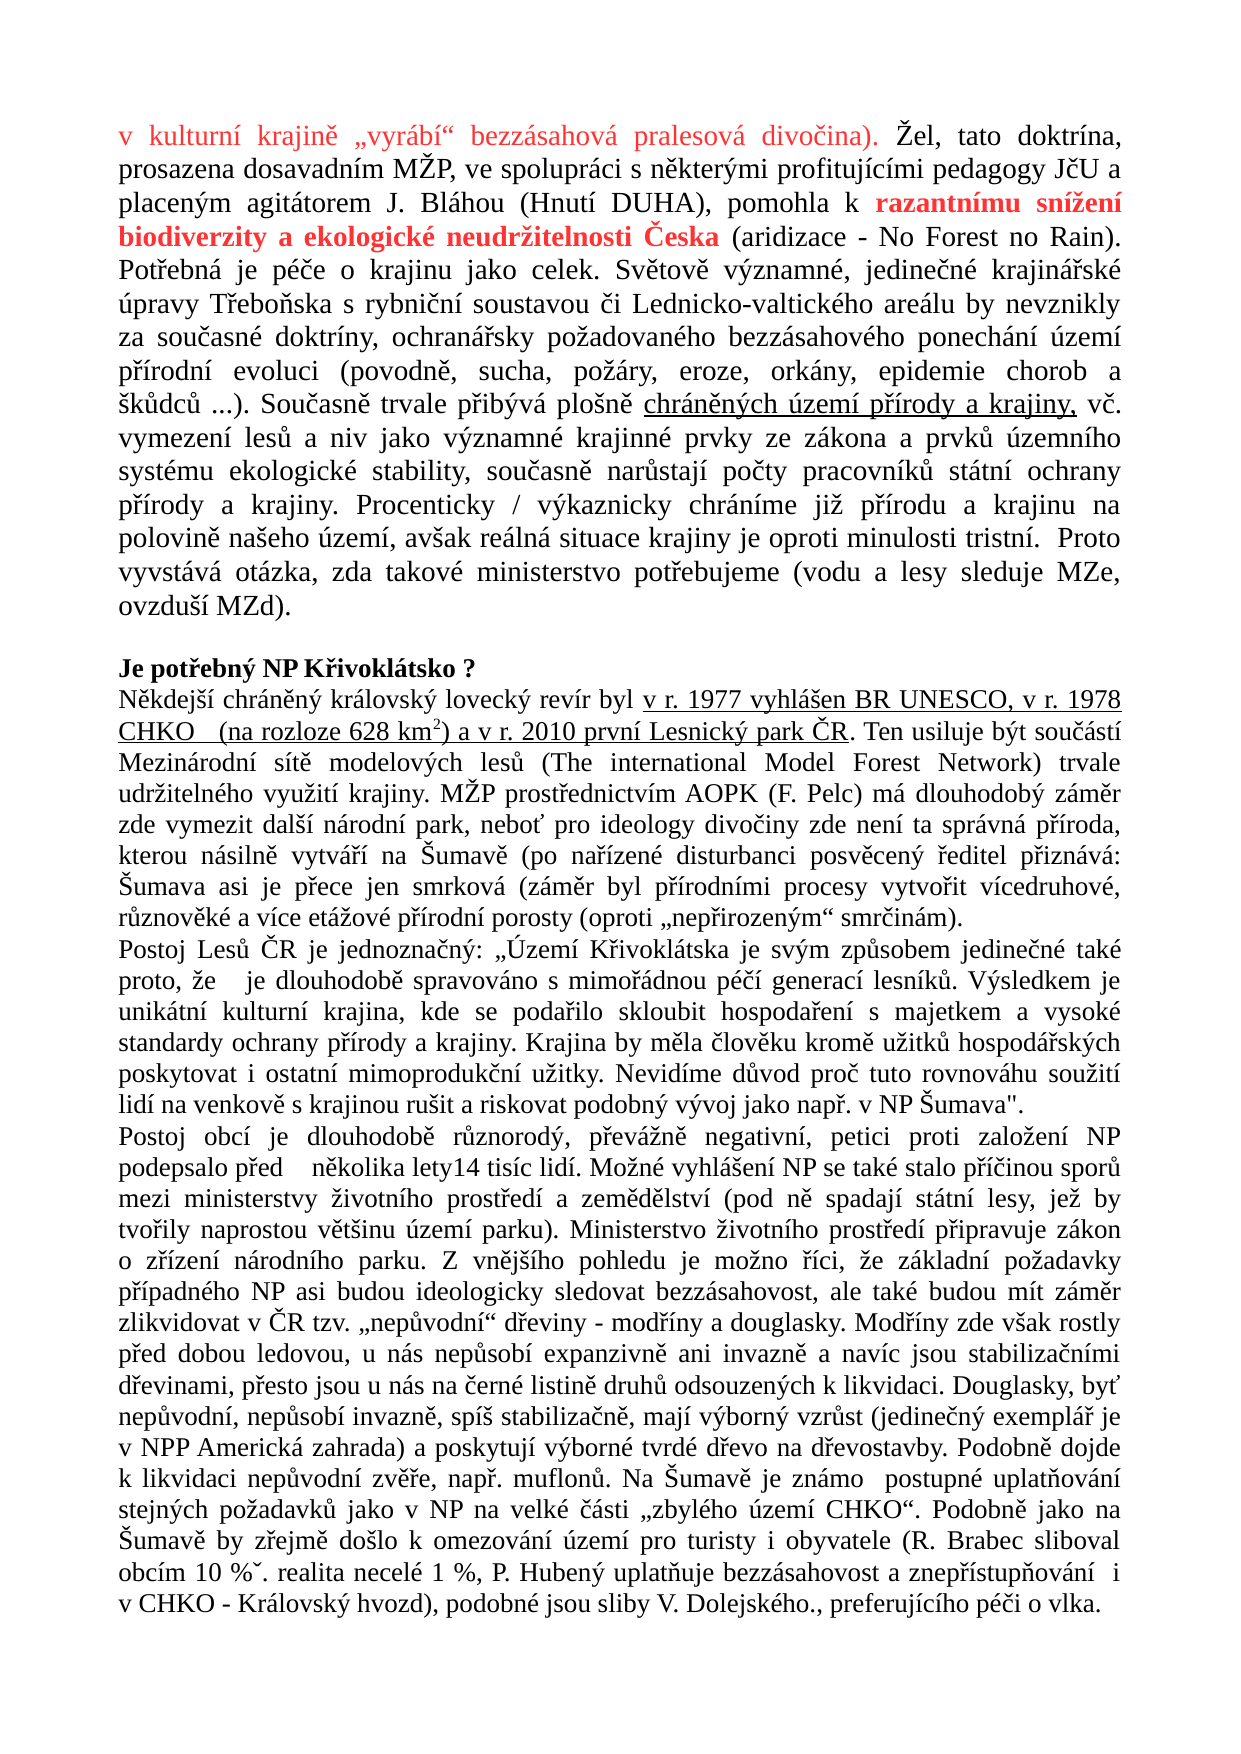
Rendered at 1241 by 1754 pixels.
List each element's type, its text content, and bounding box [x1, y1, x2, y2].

text Je potřebný NP Křivoklátsko ? [118, 652, 1122, 683]
text Někdejší chráněný královský lovecký revír byl v r. 1977 vyhlášen BR UNESCO, v r. 1978 CHKO (na rozloze 628 km2) a v r. 2010 první Lesnický park ČR. Ten usiluje být součástí Mezinárodní sítě modelových lesů (The international Model Forest Network) trvale udržitelného využití krajiny. MŽP prostřednictvím AOPK (F. Pelc) má dlouhodobý záměr zde vymezit další národní park, neboť pro ideology divočiny zde není ta správná příroda, kterou násilně vytváří na Šumavě (po nařízené disturbanci posvěcený ředitel přiznává: Šumava asi je přece jen smrková (záměr byl přírodními procesy vytvořit vícedruhové, různověké a více etážové přírodní porosty (oproti „nepřirozeným“ smrčinám). [118, 683, 1122, 933]
text v kulturní krajině „vyrábí“ bezzásahová pralesová divočina). Žel, tato doktrína, prosazena dosavadním MŽP, ve spolupráci s některými profitujícími pedagogy JčU a placeným agitátorem J. Bláhou (Hnutí DUHA), pomohla k razantnímu snížení biodiverzity a ekologické neudržitelnosti Česka (aridizace - No Forest no Rain). Potřebná je péče o krajinu jako celek. Světově významné, jedinečné krajinářské úpravy Třeboňska s rybniční soustavou či Lednicko-valtického areálu by nevznikly za současné doktríny, ochranářsky požadovaného bezzásahového ponechání území přírodní evoluci (povodně, sucha, požáry, eroze, orkány, epidemie chorob a škůdců ...). Současně trvale přibývá plošně chráněných území přírody a krajiny, vč. vymezení lesů a niv jako významné krajinné prvky ze zákona a prvků územního systému ekologické stability, současně narůstají počty pracovníků státní ochrany přírody a krajiny. Procenticky / výkaznicky chráníme již přírodu a krajinu na polovině našeho území, avšak reálná situace krajiny je oproti minulosti tristní. Proto vyvstává otázka, zda takové ministerstvo potřebujeme (vodu a lesy sleduje MZe, ovzduší MZd). [118, 118, 1122, 621]
text Postoj obcí je dlouhodobě různorodý, převážně negativní, petici proti založení NP podepsalo před několika lety14 tisíc lidí. Možné vyhlášení NP se také stalo příčinou sporů mezi ministerstvy životního prostředí a zemědělství (pod ně spadají státní lesy, jež by tvořily naprostou většinu území parku). Ministerstvo životního prostředí připravuje zákon o zřízení národního parku. Z vnějšího pohledu je možno říci, že základní požadavky případného NP asi budou ideologicky sledovat bezzásahovost, ale také budou mít záměr zlikvidovat v ČR tzv. „nepůvodní“ dřeviny - modříny a douglasky. Modříny zde však rostly před dobou ledovou, u nás nepůsobí expanzivně ani invazně a navíc jsou stabilizačními dřevinami, přesto jsou u nás na černé listině druhů odsouzených k likvidaci. Douglasky, byť nepůvodní, nepůsobí invazně, spíš stabilizačně, mají výborný vzrůst (jedinečný exemplář je v NPP Americká zahrada) a poskytují výborné tvrdé dřevo na dřevostavby. Podobně dojde k likvidaci nepůvodní zvěře, např. muflonů. Na Šumavě je známo postupné uplatňování stejných požadavků jako v NP na velké části „zbylého území CHKO“. Podobně jako na Šumavě by zřejmě došlo k omezování území pro turisty i obyvatele (R. Brabec sliboval obcím 10 %ˇ. realita necelé 1 %, P. Hubený uplatňuje bezzásahovost a znepřístupňování i v CHKO - Královský hvozd), podobné jsou sliby V. Dolejského., preferujícího péči o vlka. [118, 1119, 1122, 1618]
text Postoj Lesů ČR je jednoznačný: „Území Křivoklátska je svým způsobem jedinečné také proto, že je dlouhodobě spravováno s mimořádnou péčí generací lesníků. Výsledkem je unikátní kulturní krajina, kde se podařilo skloubit hospodaření s majetkem a vysoké standardy ochrany přírody a krajiny. Krajina by měla člověku kromě užitků hospodářských poskytovat i ostatní mimoprodukční užitky. Nevidíme důvod proč tuto rovnováhu soužití lidí na venkově s krajinou rušit a riskovat podobný vývoj jako např. v NP Šumava". [118, 933, 1122, 1119]
